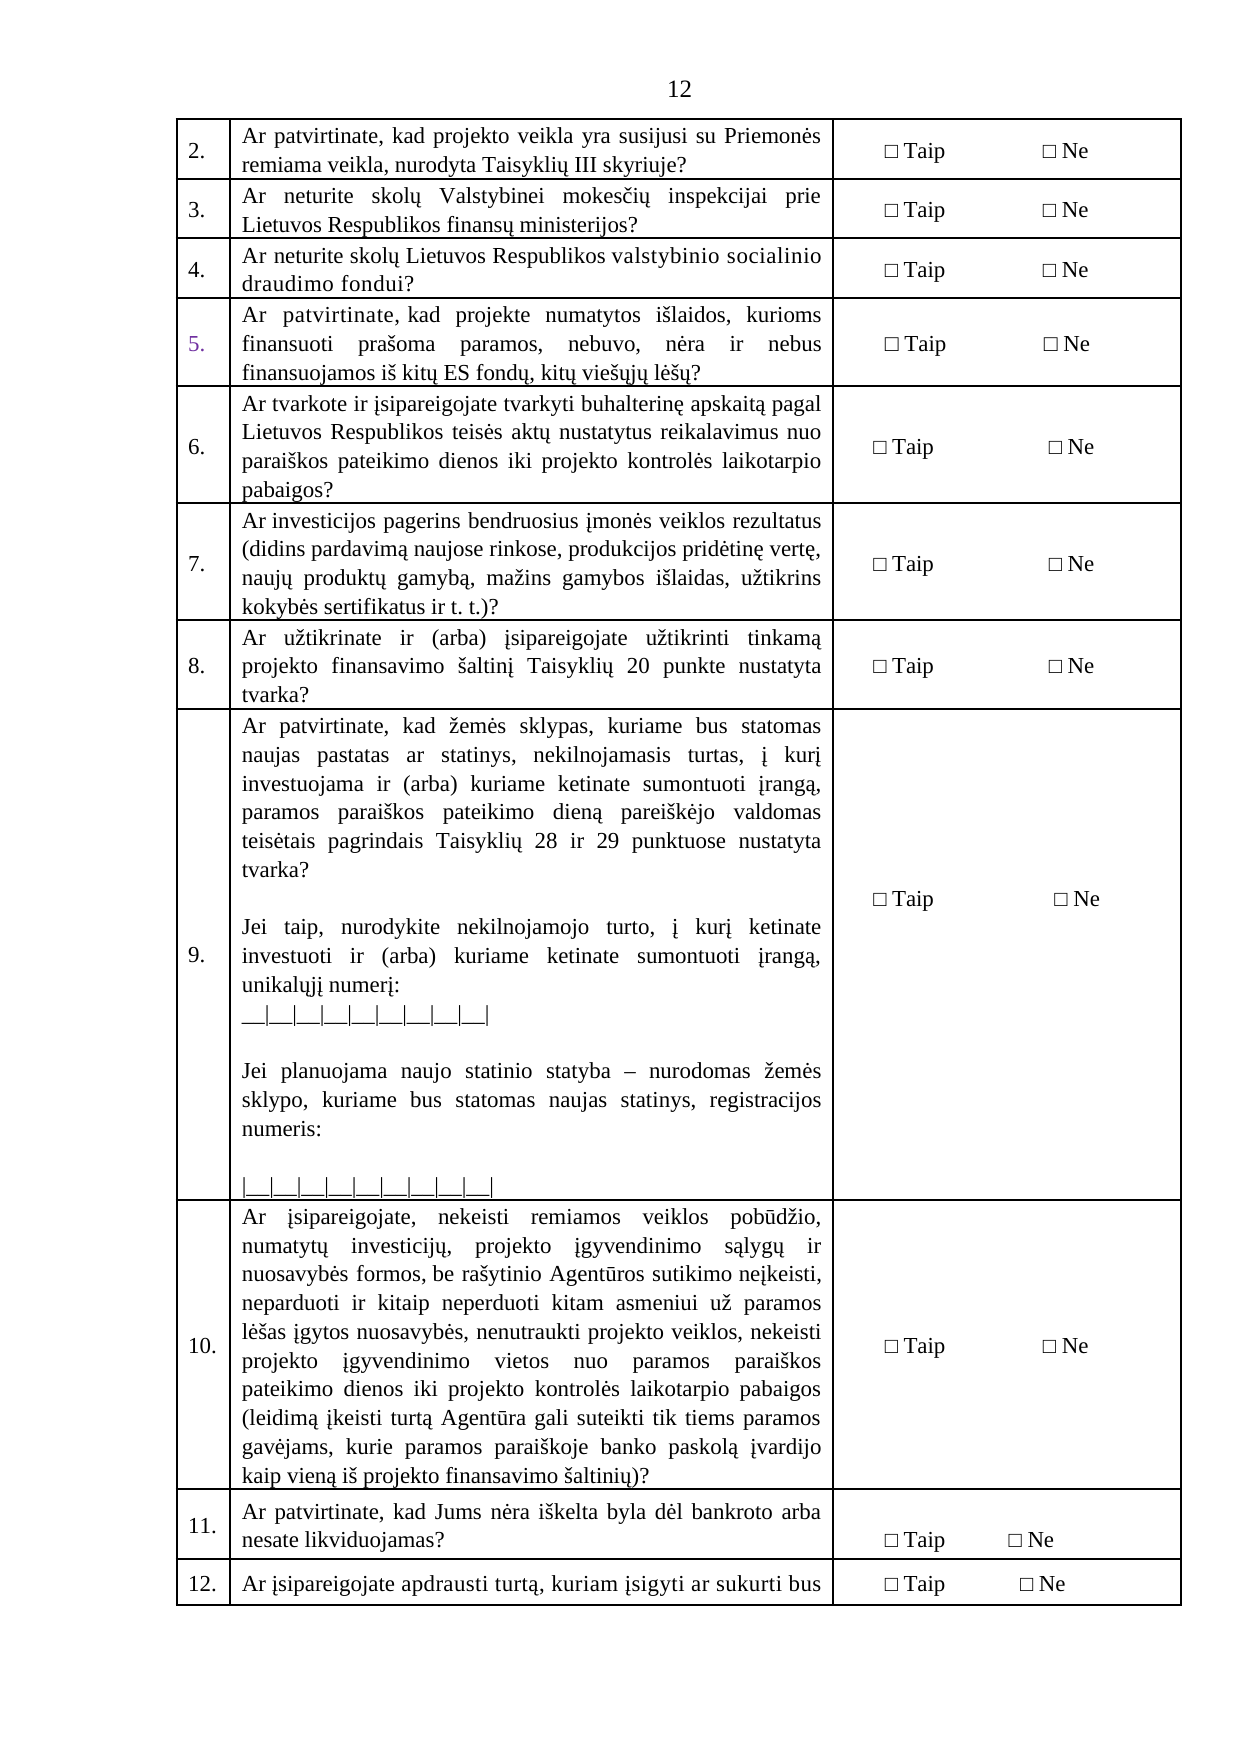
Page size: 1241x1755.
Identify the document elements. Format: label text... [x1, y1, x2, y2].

table_cell 3. [178, 180, 229, 237]
table_cell Ar patvirtinate, kad projekte numatytos išlaidos, kurioms finansuoti prašoma paramos, nebuvo, nėra ir nebus finansuojamos iš kitų ES fondų, kitų viešųjų lėšų? [231, 299, 832, 385]
table_cell □ Taip □ Ne [834, 239, 1180, 297]
table_cell □ Taip □ Ne [834, 621, 1180, 708]
table_cell Ar neturite skolų Lietuvos Respublikos valstybinio socialinio draudimo fondui? [231, 239, 832, 297]
table_cell 5. [178, 299, 229, 385]
table_cell 4. [178, 239, 229, 297]
table_cell Ar tvarkote ir įsipareigojate tvarkyti buhalterinę apskaitą pagal Lietuvos Respublikos teisės aktų nustatytus reikalavimus nuo paraiškos pateikimo dienos iki projekto kontrolės laikotarpio pabaigos? [231, 387, 832, 502]
table_cell Ar užtikrinate ir (arba) įsipareigojate užtikrinti tinkamą projekto finansavimo šaltinį Taisyklių 20 punkte nustatyta tvarka? [231, 621, 832, 708]
table_cell □ Taip □ Ne [834, 120, 1180, 178]
table_cell Ar patvirtinate, kad Jums nėra iškelta byla dėl bankroto arba nesate likviduojamas? [231, 1490, 832, 1558]
table_cell 9. [178, 710, 229, 1198]
table_cell Ar patvirtinate, kad žemės sklypas, kuriame bus statomas naujas pastatas ar statinys, nekilnojamasis turtas, į kurį investuojama ir (arba) kuriame ketinate sumontuoti įrangą, paramos paraiškos pateikimo dieną pareiškėjo valdomas teisėtais pagrindais Taisyklių 28 ir 29 punktuose nustatyta tvarka? Jei taip, nurodykite nekilnojamojo turto, į kurį ketinate investuoti ir (arba) kuriame ketinate sumontuoti įrangą, unikalųjį numerį: __|__|__|__|__|__|__|__|__| Jei planuojama naujo statinio statyba – nurodomas žemės sklypo, kuriame bus statomas naujas statinys, registracijos numeris: |__|__|__|__|__|__|__|__|__| [231, 710, 832, 1198]
table_cell □ Taip □ Ne [834, 299, 1180, 385]
table_cell □ Taip □ Ne [834, 1560, 1180, 1604]
table_cell Ar įsipareigojate apdrausti turtą, kuriam įsigyti ar sukurti bus [231, 1560, 832, 1604]
table_cell □ Taip □ Ne [834, 1490, 1180, 1558]
table_cell Ar neturite skolų Valstybinei mokesčių inspekcijai prie Lietuvos Respublikos finansų ministerijos? [231, 180, 832, 237]
table_cell 2. [178, 120, 229, 178]
table_cell □ Taip □ Ne [834, 180, 1180, 237]
table_cell 10. [178, 1201, 229, 1488]
table_cell 8. [178, 621, 229, 708]
table_cell Ar įsipareigojate, nekeisti remiamos veiklos pobūdžio, numatytų investicijų, projekto įgyvendinimo sąlygų ir nuosavybės formos, be rašytinio Agentūros sutikimo neįkeisti, neparduoti ir kitaip neperduoti kitam asmeniui už paramos lėšas įgytos nuosavybės, nenutraukti projekto veiklos, nekeisti projekto įgyvendinimo vietos nuo paramos paraiškos pateikimo dienos iki projekto kontrolės laikotarpio pabaigos (leidimą įkeisti turtą Agentūra gali suteikti tik tiems paramos gavėjams, kurie paramos paraiškoje banko paskolą įvardijo kaip vieną iš projekto finansavimo šaltinių)? [231, 1201, 832, 1488]
table_cell □ Taip □ Ne [834, 504, 1180, 619]
table_cell Ar investicijos pagerins bendruosius įmonės veiklos rezultatus (didins pardavimą naujose rinkose, produkcijos pridėtinę vertę, naujų produktų gamybą, mažins gamybos išlaidas, užtikrins kokybės sertifikatus ir t. t.)? [231, 504, 832, 619]
table_cell 6. [178, 387, 229, 502]
table_cell Ar patvirtinate, kad projekto veikla yra susijusi su Priemonės remiama veikla, nurodyta Taisyklių III skyriuje? [231, 120, 832, 178]
table_cell 12. [178, 1560, 229, 1604]
table_cell □ Taip □ Ne [834, 387, 1180, 502]
table_cell □ Taip □ Ne [834, 1201, 1180, 1488]
table_cell □ Taip □ Ne [834, 710, 1180, 1198]
table_cell 11. [178, 1490, 229, 1558]
table_cell 7. [178, 504, 229, 619]
